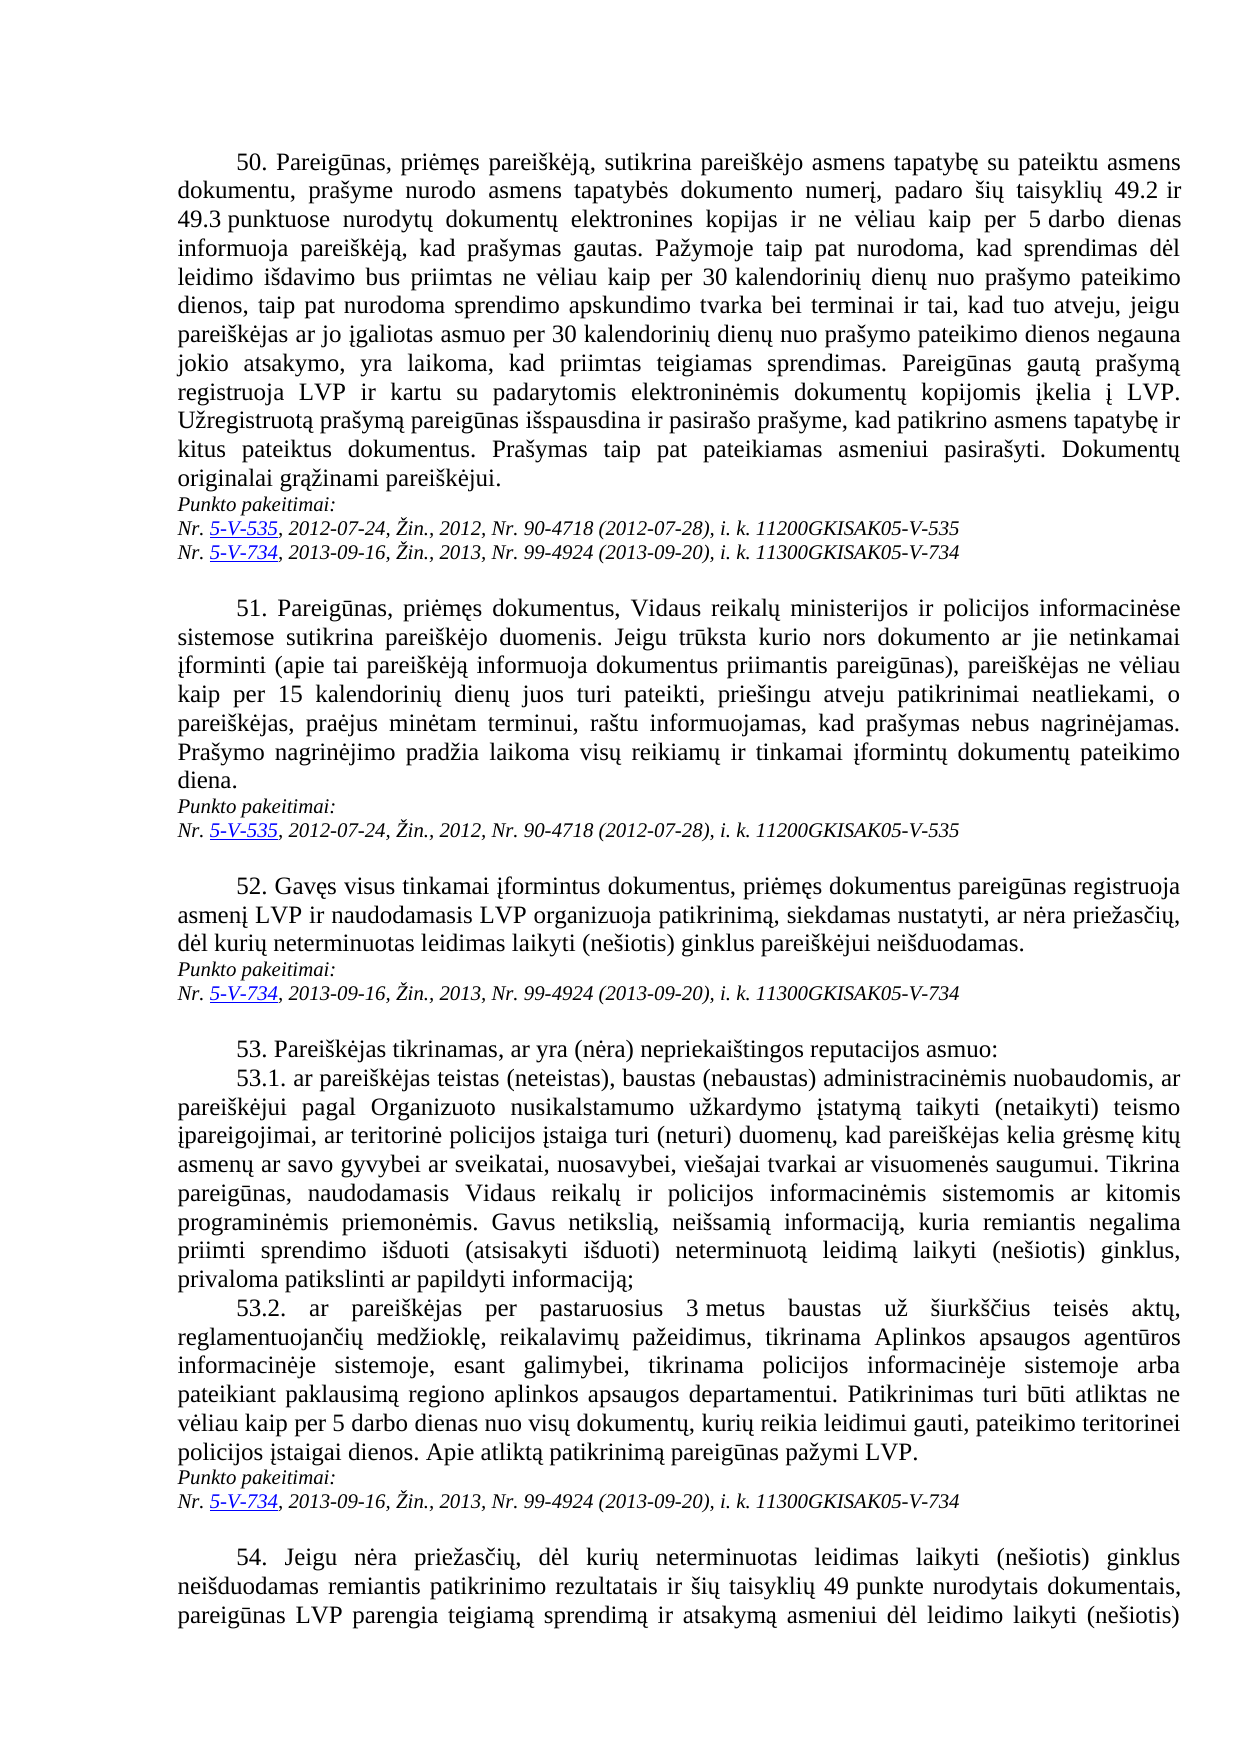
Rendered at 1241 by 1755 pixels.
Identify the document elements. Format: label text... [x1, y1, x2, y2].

text Punkto pakeitimai: [177, 957, 1181, 981]
text Nr. 5-V-535, 2012-07-24, Žin., 2012, Nr. 90-4718 (2012-07-28), i. k. 11200GKISAK05-V-535 [177, 818, 1181, 842]
text Punkto pakeitimai: [177, 492, 1181, 516]
text Nr. 5-V-535, 2012-07-24, Žin., 2012, Nr. 90-4718 (2012-07-28), i. k. 11200GKISAK05-V-535 [177, 516, 1181, 540]
text 53.1. ar pareiškėjas teistas (neteistas), baustas (nebaustas) administracinėmis nuobaudomis, ar pareiškėjui pagal Organizuoto nusikalstamumo užkardymo įstatymą taikyti (netaikyti) teismo įpareigojimai, ar teritorinė policijos įstaiga turi (neturi) duomenų, kad pareiškėjas kelia grėsmę kitų asmenų ar savo gyvybei ar sveikatai, nuosavybei, viešajai tvarkai ar visuomenės saugumui. Tikrina pareigūnas, naudodamasis Vidaus reikalų ir policijos informacinėmis sistemomis ar kitomis programinėmis priemonėmis. Gavus netikslią, neišsamią informaciją, kuria remiantis negalima priimti sprendimo išduoti (atsisakyti išduoti) neterminuotą leidimą laikyti (nešiotis) ginklus, privaloma patikslinti ar papildyti informaciją; [177, 1063, 1181, 1293]
text 51. Pareigūnas, priėmęs dokumentus, Vidaus reikalų ministerijos ir policijos informacinėse sistemose sutikrina pareiškėjo duomenis. Jeigu trūksta kurio nors dokumento ar jie netinkamai įforminti (apie tai pareiškėją informuoja dokumentus priimantis pareigūnas), pareiškėjas ne vėliau kaip per 15 kalendorinių dienų juos turi pateikti, priešingu atveju patikrinimai neatliekami, o pareiškėjas, praėjus minėtam terminui, raštu informuojamas, kad prašymas nebus nagrinėjamas. Prašymo nagrinėjimo pradžia laikoma visų reikiamų ir tinkamai įformintų dokumentų pateikimo diena. [177, 593, 1181, 794]
text Nr. 5-V-734, 2013-09-16, Žin., 2013, Nr. 99-4924 (2013-09-20), i. k. 11300GKISAK05-V-734 [177, 981, 1181, 1005]
text 54. Jeigu nėra priežasčių, dėl kurių neterminuotas leidimas laikyti (nešiotis) ginklus neišduodamas remiantis patikrinimo rezultatais ir šių taisyklių 49 punkte nurodytais dokumentais, pareigūnas LVP parengia teigiamą sprendimą ir atsakymą asmeniui dėl leidimo laikyti (nešiotis) [177, 1542, 1181, 1628]
text 50. Pareigūnas, priėmęs pareiškėją, sutikrina pareiškėjo asmens tapatybę su pateiktu asmens dokumentu, prašyme nurodo asmens tapatybės dokumento numerį, padaro šių taisyklių 49.2 ir 49.3 punktuose nurodytų dokumentų elektronines kopijas ir ne vėliau kaip per 5 darbo dienas informuoja pareiškėją, kad prašymas gautas. Pažymoje taip pat nurodoma, kad sprendimas dėl leidimo išdavimo bus priimtas ne vėliau kaip per 30 kalendorinių dienų nuo prašymo pateikimo dienos, taip pat nurodoma sprendimo apskundimo tvarka bei terminai ir tai, kad tuo atveju, jeigu pareiškėjas ar jo įgaliotas asmuo per 30 kalendorinių dienų nuo prašymo pateikimo dienos negauna jokio atsakymo, yra laikoma, kad priimtas teigiamas sprendimas. Pareigūnas gautą prašymą registruoja LVP ir kartu su padarytomis elektroninėmis dokumentų kopijomis įkelia į LVP. Užregistruotą prašymą pareigūnas išspausdina ir pasirašo prašyme, kad patikrino asmens tapatybę ir kitus pateiktus dokumentus. Prašymas taip pat pateikiamas asmeniui pasirašyti. Dokumentų originalai grąžinami pareiškėjui. [177, 147, 1181, 492]
text Nr. 5-V-734, 2013-09-16, Žin., 2013, Nr. 99-4924 (2013-09-20), i. k. 11300GKISAK05-V-734 [177, 540, 1181, 564]
text Punkto pakeitimai: [177, 794, 1181, 818]
text 53.2. ar pareiškėjas per pastaruosius 3 metus baustas už šiurkščius teisės aktų, reglamentuojančių medžioklę, reikalavimų pažeidimus, tikrinama Aplinkos apsaugos agentūros informacinėje sistemoje, esant galimybei, tikrinama policijos informacinėje sistemoje arba pateikiant paklausimą regiono aplinkos apsaugos departamentui. Patikrinimas turi būti atliktas ne vėliau kaip per 5 darbo dienas nuo visų dokumentų, kurių reikia leidimui gauti, pateikimo teritorinei policijos įstaigai dienos. Apie atliktą patikrinimą pareigūnas pažymi LVP. [177, 1293, 1181, 1465]
text Nr. 5-V-734, 2013-09-16, Žin., 2013, Nr. 99-4924 (2013-09-20), i. k. 11300GKISAK05-V-734 [177, 1489, 1181, 1513]
text 53. Pareiškėjas tikrinamas, ar yra (nėra) nepriekaištingos reputacijos asmuo: [177, 1034, 1181, 1063]
text 52. Gavęs visus tinkamai įformintus dokumentus, priėmęs dokumentus pareigūnas registruoja asmenį LVP ir naudodamasis LVP organizuoja patikrinimą, siekdamas nustatyti, ar nėra priežasčių, dėl kurių neterminuotas leidimas laikyti (nešiotis) ginklus pareiškėjui neišduodamas. [177, 871, 1181, 957]
text Punkto pakeitimai: [177, 1465, 1181, 1489]
